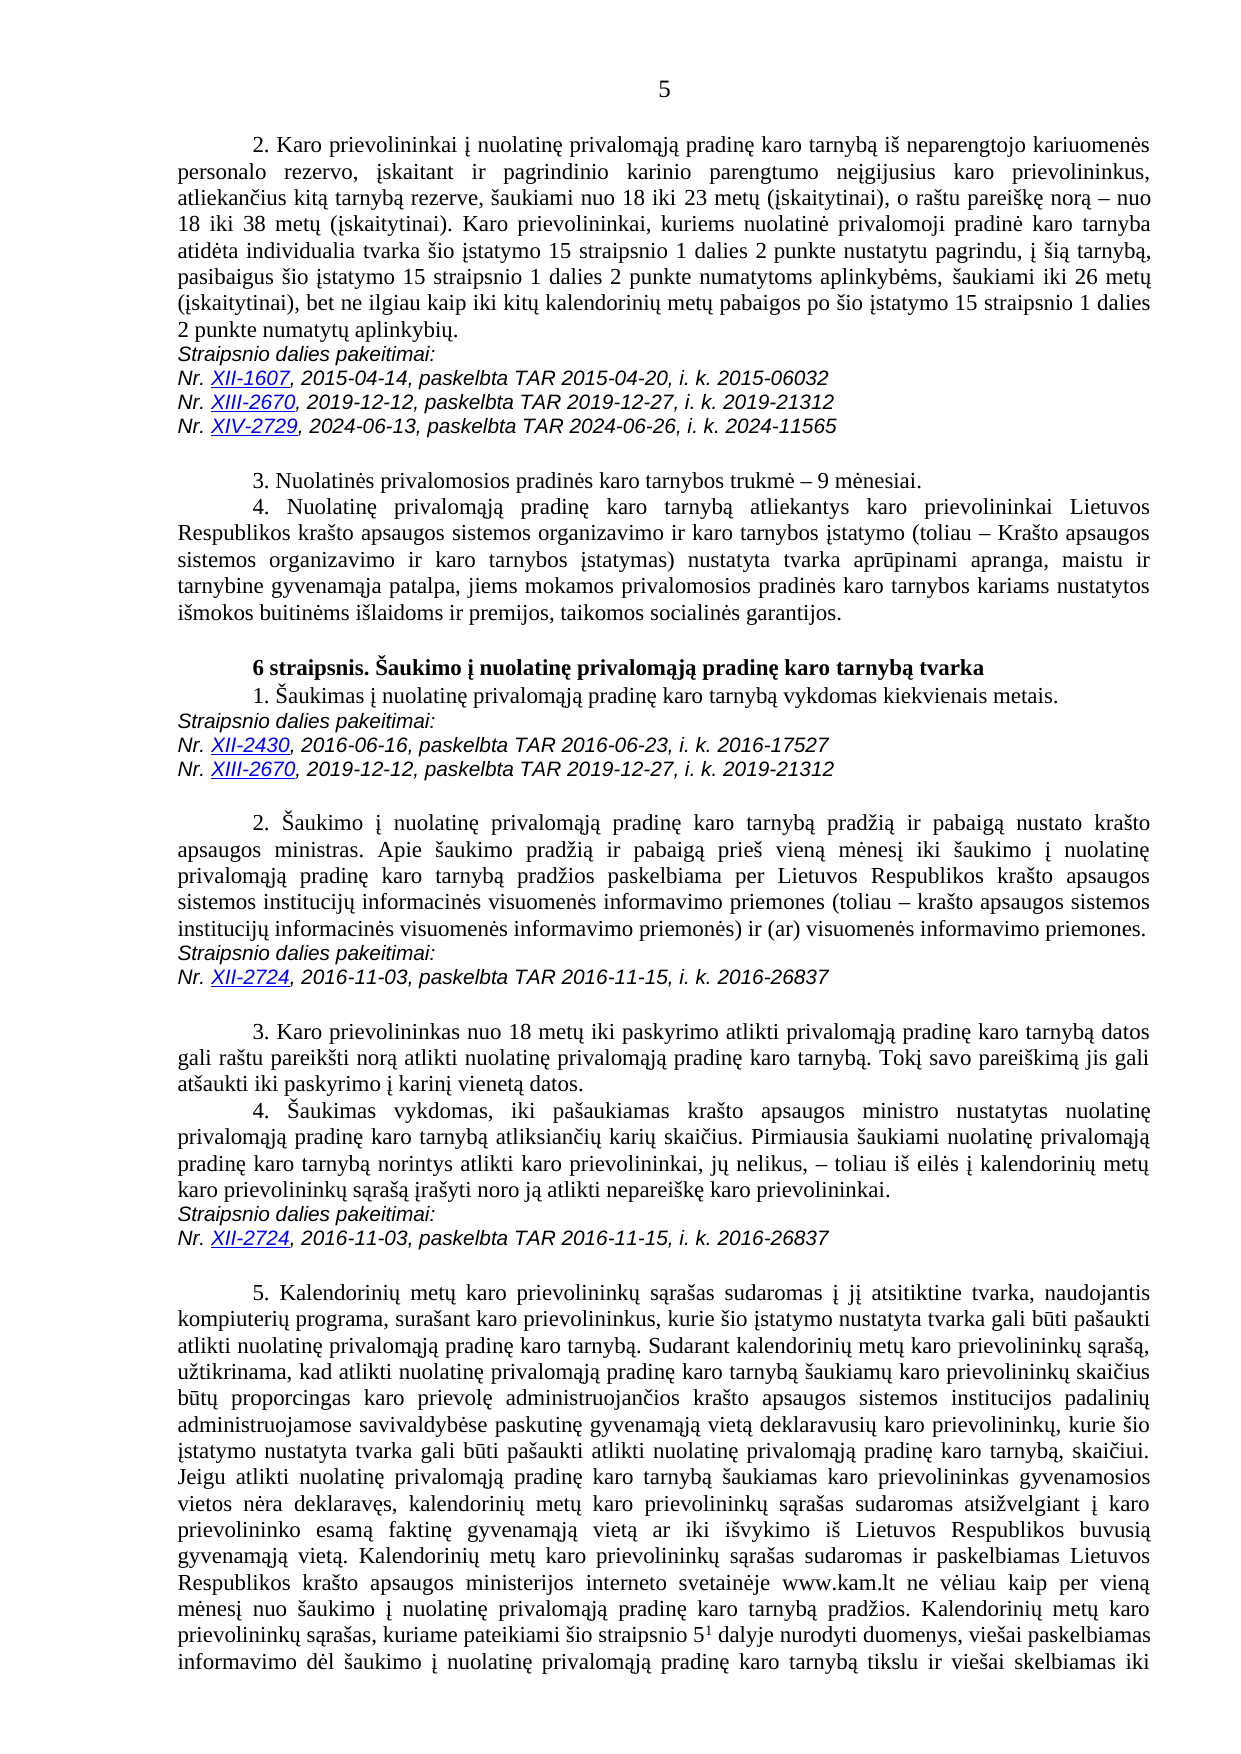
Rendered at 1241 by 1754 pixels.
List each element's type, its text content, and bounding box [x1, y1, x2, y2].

text Straipsnio dalies pakeitimai: [177, 342, 1152, 366]
text 4. Nuolatinę privalomąją pradinę karo tarnybą atliekantys karo prievolininkai Lietuvos Respublikos krašto apsaugos sistemos organizavimo ir karo tarnybos įstatymo (toliau – Krašto apsaugos sistemos organizavimo ir karo tarnybos įstatymas) nustatyta tvarka aprūpinami apranga, maistu ir tarnybine gyvenamąja patalpa, jiems mokamos privalomosios pradinės karo tarnybos kariams nustatytos išmokos buitinėms išlaidoms ir premijos, taikomos socialinės garantijos. [177, 493, 1152, 625]
text 2. Šaukimo į nuolatinę privalomąją pradinę karo tarnybą pradžią ir pabaigą nustato krašto apsaugos ministras. Apie šaukimo pradžią ir pabaigą prieš vieną mėnesį iki šaukimo į nuolatinę privalomąją pradinę karo tarnybą pradžios paskelbiama per Lietuvos Respublikos krašto apsaugos sistemos institucijų informacinės visuomenės informavimo priemones (toliau – krašto apsaugos sistemos institucijų informacinės visuomenės informavimo priemonės) ir (ar) visuomenės informavimo priemones. [177, 809, 1152, 941]
text 6 straipsnis. Šaukimo į nuolatinę privalomąją pradinę karo tarnybą tvarka [177, 654, 1152, 680]
text 1. Šaukimas į nuolatinę privalomąją pradinę karo tarnybą vykdomas kiekvienais metais. [177, 680, 1152, 709]
text Nr. XII-2430, 2016-06-16, paskelbta TAR 2016-06-23, i. k. 2016-17527 [177, 733, 1152, 757]
text 2. Karo prievolininkai į nuolatinę privalomąją pradinę karo tarnybą iš neparengtojo kariuomenės personalo rezervo, įskaitant ir pagrindinio karinio parengtumo neįgijusius karo prievolininkus, atliekančius kitą tarnybą rezerve, šaukiami nuo 18 iki 23 metų (įskaitytinai), o raštu pareiškę norą – nuo 18 iki 38 metų (įskaitytinai). Karo prievolininkai, kuriems nuolatinė privalomoji pradinė karo tarnyba atidėta individualia tvarka šio įstatymo 15 straipsnio 1 dalies 2 punkte nustatytu pagrindu, į šią tarnybą, pasibaigus šio įstatymo 15 straipsnio 1 dalies 2 punkte numatytoms aplinkybėms, šaukiami iki 26 metų (įskaitytinai), bet ne ilgiau kaip iki kitų kalendorinių metų pabaigos po šio įstatymo 15 straipsnio 1 dalies 2 punkte numatytų aplinkybių. [177, 131, 1152, 342]
text Straipsnio dalies pakeitimai: [177, 941, 1152, 965]
text 3. Nuolatinės privalomosios pradinės karo tarnybos trukmė – 9 mėnesiai. [177, 467, 1152, 493]
text 5. Kalendorinių metų karo prievolininkų sąrašas sudaromas į jį atsitiktine tvarka, naudojantis kompiuterių programa, surašant karo prievolininkus, kurie šio įstatymo nustatyta tvarka gali būti pašaukti atlikti nuolatinę privalomąją pradinę karo tarnybą. Sudarant kalendorinių metų karo prievolininkų sąrašą, užtikrinama, kad atlikti nuolatinę privalomąją pradinę karo tarnybą šaukiamų karo prievolininkų skaičius būtų proporcingas karo prievolę administruojančios krašto apsaugos sistemos institucijos padalinių administruojamose savivaldybėse paskutinę gyvenamąją vietą deklaravusių karo prievolininkų, kurie šio įstatymo nustatyta tvarka gali būti pašaukti atlikti nuolatinę privalomąją pradinę karo tarnybą, skaičiui. Jeigu atlikti nuolatinę privalomąją pradinę karo tarnybą šaukiamas karo prievolininkas gyvenamosios vietos nėra deklaravęs, kalendorinių metų karo prievolininkų sąrašas sudaromas atsižvelgiant į karo prievolininko esamą faktinę gyvenamąją vietą ar iki išvykimo iš Lietuvos Respublikos buvusią gyvenamąją vietą. Kalendorinių metų karo prievolininkų sąrašas sudaromas ir paskelbiamas Lietuvos Respublikos krašto apsaugos ministerijos interneto svetainėje www.kam.lt ne vėliau kaip per vieną mėnesį nuo šaukimo į nuolatinę privalomąją pradinę karo tarnybą pradžios. Kalendorinių metų karo prievolininkų sąrašas, kuriame pateikiami šio straipsnio 51 dalyje nurodyti duomenys, viešai paskelbiamas informavimo dėl šaukimo į nuolatinę privalomąją pradinę karo tarnybą tikslu ir viešai skelbiamas iki [177, 1279, 1152, 1674]
text Nr. XII-1607, 2015-04-14, paskelbta TAR 2015-04-20, i. k. 2015-06032 [177, 366, 1152, 390]
text Nr. XIII-2670, 2019-12-12, paskelbta TAR 2019-12-27, i. k. 2019-21312 [177, 390, 1152, 414]
text 4. Šaukimas vykdomas, iki pašaukiamas krašto apsaugos ministro nustatytas nuolatinę privalomąją pradinę karo tarnybą atliksiančių karių skaičius. Pirmiausia šaukiami nuolatinę privalomąją pradinę karo tarnybą norintys atlikti karo prievolininkai, jų nelikus, – toliau iš eilės į kalendorinių metų karo prievolininkų sąrašą įrašyti noro ją atlikti nepareiškę karo prievolininkai. [177, 1097, 1152, 1202]
text 3. Karo prievolininkas nuo 18 metų iki paskyrimo atlikti privalomąją pradinę karo tarnybą datos gali raštu pareikšti norą atlikti nuolatinę privalomąją pradinę karo tarnybą. Tokį savo pareiškimą jis gali atšaukti iki paskyrimo į karinį vienetą datos. [177, 1018, 1152, 1097]
text Nr. XIV-2729, 2024-06-13, paskelbta TAR 2024-06-26, i. k. 2024-11565 [177, 414, 1152, 438]
text Nr. XII-2724, 2016-11-03, paskelbta TAR 2016-11-15, i. k. 2016-26837 [177, 965, 1152, 989]
text Nr. XII-2724, 2016-11-03, paskelbta TAR 2016-11-15, i. k. 2016-26837 [177, 1226, 1152, 1250]
text Straipsnio dalies pakeitimai: [177, 709, 1152, 733]
text Nr. XIII-2670, 2019-12-12, paskelbta TAR 2019-12-27, i. k. 2019-21312 [177, 757, 1152, 781]
text Straipsnio dalies pakeitimai: [177, 1202, 1152, 1226]
